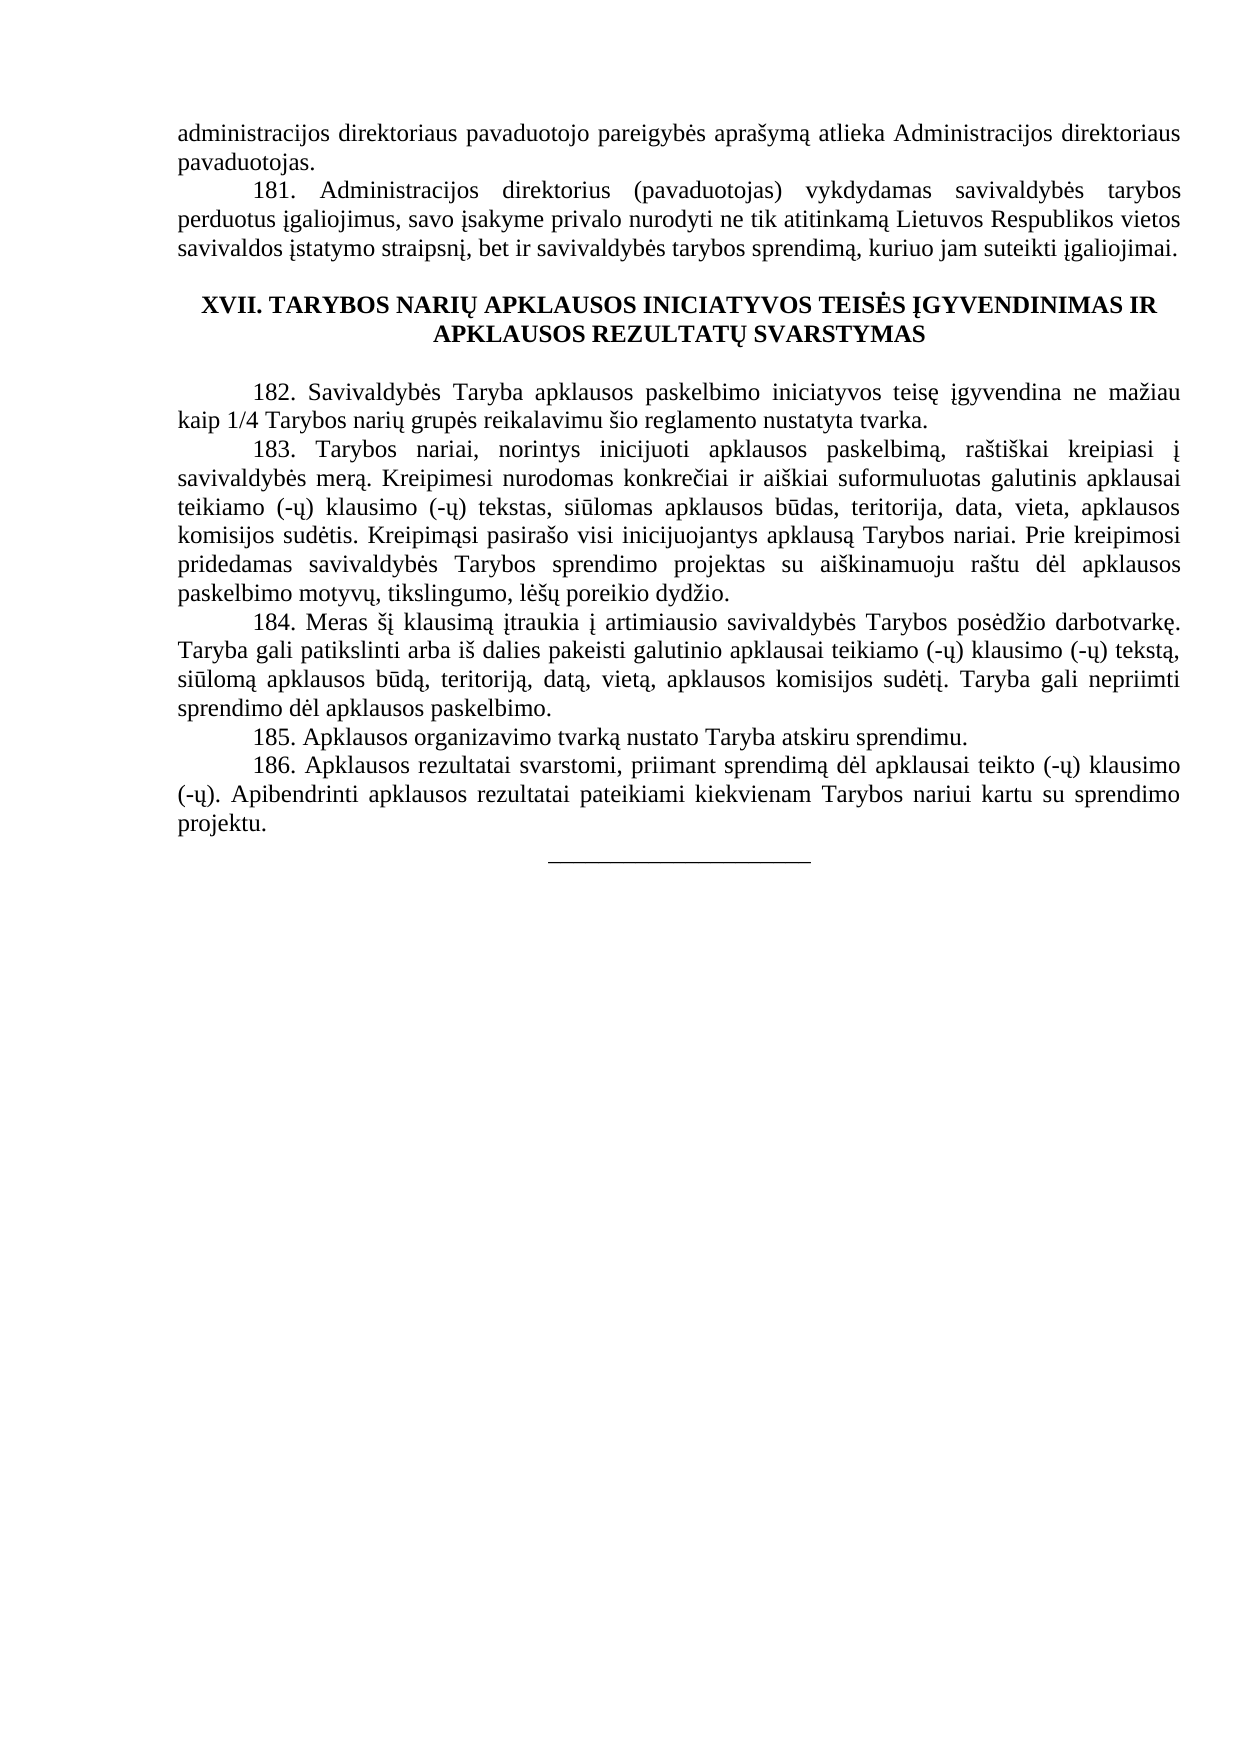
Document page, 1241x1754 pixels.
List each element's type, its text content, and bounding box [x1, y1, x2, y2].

text 181. Administracijos direktorius (pavaduotojas) vykdydamas savivaldybės tarybos perduotus įgaliojimus, savo įsakyme privalo nurodyti ne tik atitinkamą Lietuvos Respublikos vietos savivaldos įstatymo straipsnį, bet ir savivaldybės tarybos sprendimą, kuriuo jam suteikti įgaliojimai. [177, 176, 1181, 262]
text 183. Tarybos nariai, norintys inicijuoti apklausos paskelbimą, raštiškai kreipiasi į savivaldybės merą. Kreipimesi nurodomas konkrečiai ir aiškiai suformuluotas galutinis apklausai teikiamo (-ų) klausimo (-ų) tekstas, siūlomas apklausos būdas, teritorija, data, vieta, apklausos komisijos sudėtis. Kreipimąsi pasirašo visi inicijuojantys apklausą Tarybos nariai. Prie kreipimosi pridedamas savivaldybės Tarybos sprendimo projektas su aiškinamuoju raštu dėl apklausos paskelbimo motyvų, tikslingumo, lėšų poreikio dydžio. [177, 434, 1181, 607]
text administracijos direktoriaus pavaduotojo pareigybės aprašymą atlieka Administracijos direktoriaus pavaduotojas. [177, 118, 1181, 176]
text 182. Savivaldybės Taryba apklausos paskelbimo iniciatyvos teisę įgyvendina ne mažiau kaip 1/4 Tarybos narių grupės reikalavimu šio reglamento nustatyta tvarka. [177, 377, 1181, 434]
text _____________________ [177, 837, 1181, 866]
text XVII. TARYBOS NARIŲ APKLAUSOS INICIATYVOS TEISĖS ĮGYVENDINIMAS IR APKLAUSOS REZULTATŲ SVARSTYMAS [177, 291, 1181, 348]
text 184. Meras šį klausimą įtraukia į artimiausio savivaldybės Tarybos posėdžio darbotvarkę. Taryba gali patikslinti arba iš dalies pakeisti galutinio apklausai teikiamo (-ų) klausimo (-ų) tekstą, siūlomą apklausos būdą, teritoriją, datą, vietą, apklausos komisijos sudėtį. Taryba gali nepriimti sprendimo dėl apklausos paskelbimo. [177, 607, 1181, 722]
text 186. Apklausos rezultatai svarstomi, priimant sprendimą dėl apklausai teikto (-ų) klausimo (-ų). Apibendrinti apklausos rezultatai pateikiami kiekvienam Tarybos nariui kartu su sprendimo projektu. [177, 751, 1181, 837]
text 185. Apklausos organizavimo tvarką nustato Taryba atskiru sprendimu. [177, 722, 1181, 751]
